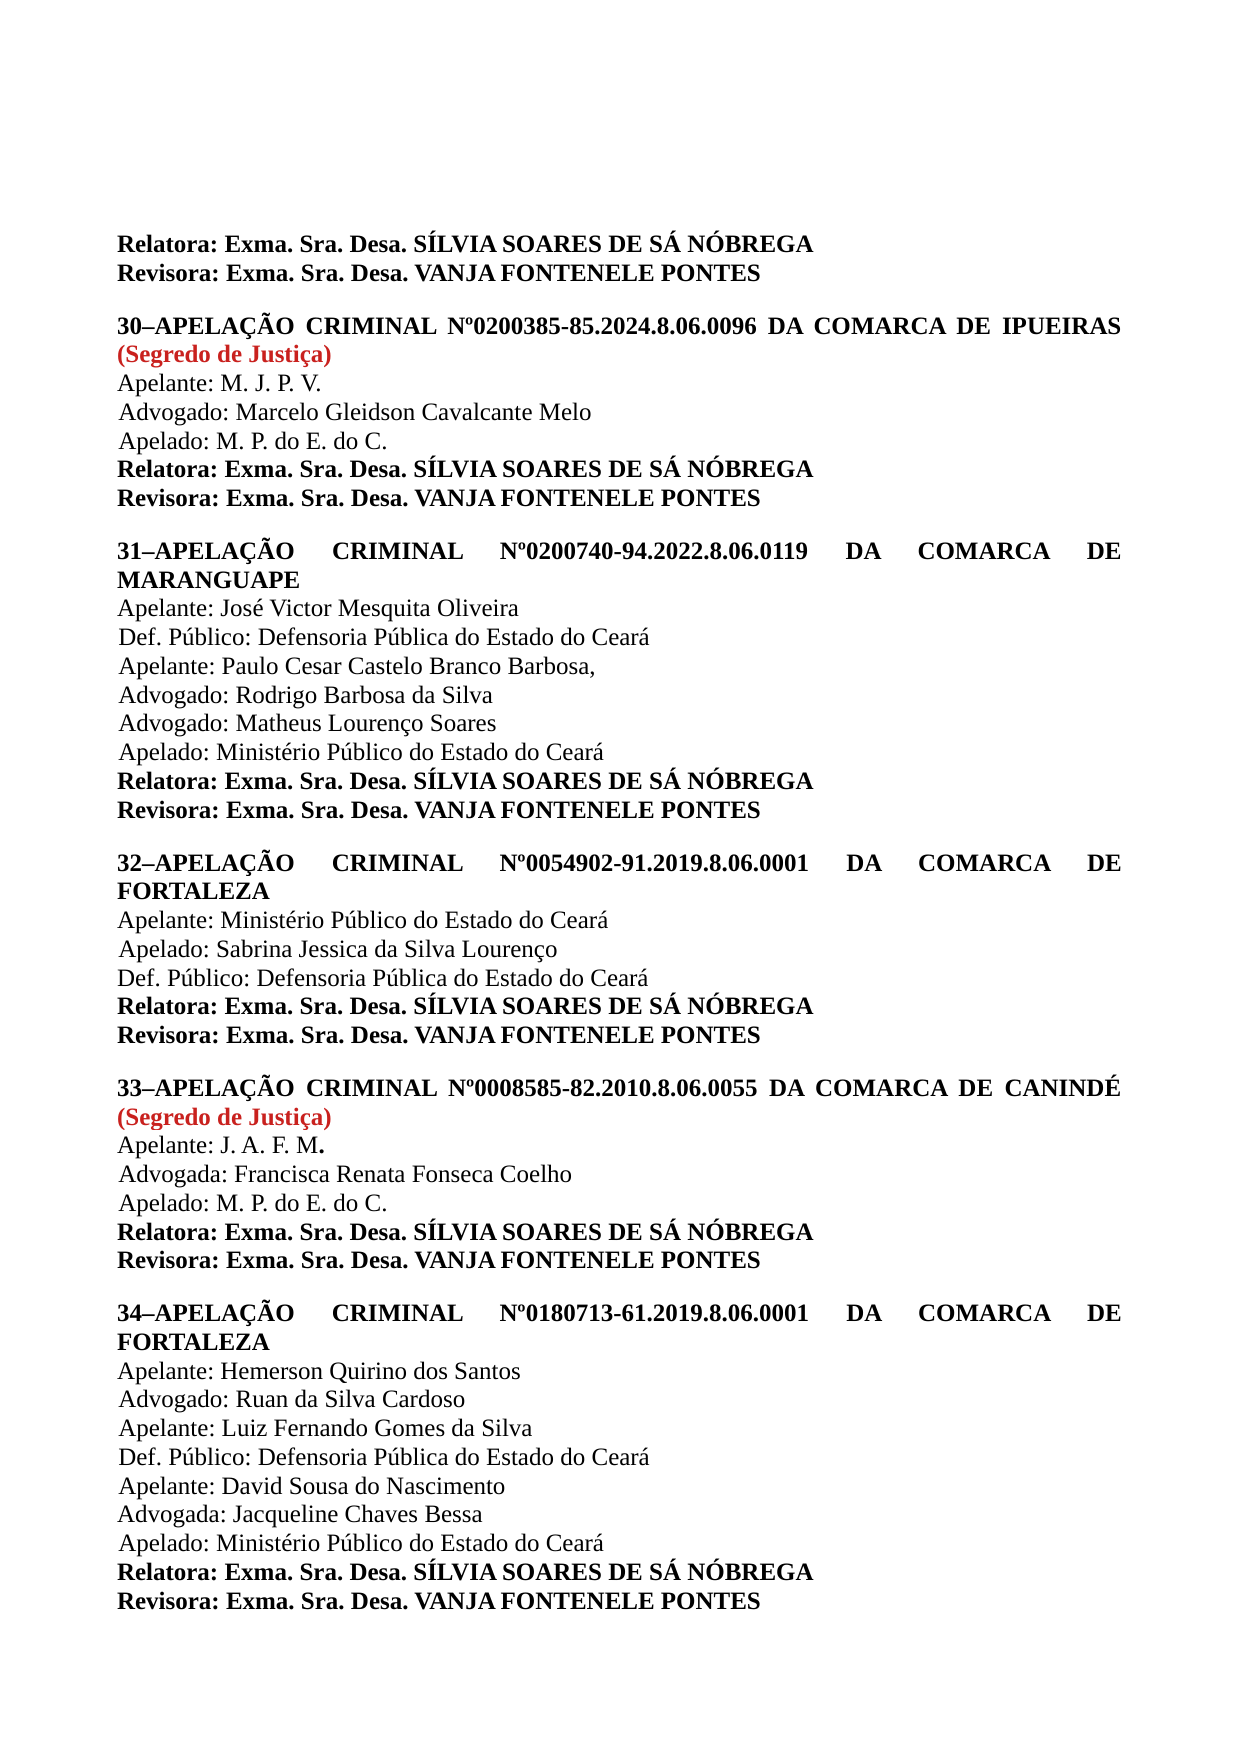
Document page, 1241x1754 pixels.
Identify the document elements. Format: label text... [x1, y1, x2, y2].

text Apelado: M. P. do E. do C. [118, 1188, 1122, 1217]
text Advogada: Jacqueline Chaves Bessa [117, 1499, 1122, 1528]
text Relatora: Exma. Sra. Desa. SÍLVIA SOARES DE SÁ NÓBREGA [117, 991, 1122, 1020]
text Apelante: Luiz Fernando Gomes da Silva [118, 1413, 1122, 1442]
text Relatora: Exma. Sra. Desa. SÍLVIA SOARES DE SÁ NÓBREGA [117, 454, 1122, 483]
text Revisora: Exma. Sra. Desa. VANJA FONTENELE PONTES [117, 1586, 1122, 1614]
text Apelante: J. A. F. M. [117, 1130, 1122, 1159]
text Def. Público: Defensoria Pública do Estado do Ceará [118, 1442, 1122, 1471]
text 32–APELAÇÃO CRIMINAL Nº0054902-91.2019.8.06.0001 DA COMARCA DE FORTALEZA [117, 848, 1122, 905]
text Advogado: Marcelo Gleidson Cavalcante Melo [118, 397, 1122, 426]
text Advogada: Francisca Renata Fonseca Coelho [118, 1159, 1122, 1188]
text Apelado: M. P. do E. do C. [118, 426, 1122, 454]
text Revisora: Exma. Sra. Desa. VANJA FONTENELE PONTES [117, 1020, 1122, 1049]
text Revisora: Exma. Sra. Desa. VANJA FONTENELE PONTES [117, 1245, 1122, 1274]
text Apelante: M. J. P. V. [117, 368, 1122, 397]
text Apelado: Ministério Público do Estado do Ceará [118, 737, 1122, 766]
text 30–APELAÇÃO CRIMINAL Nº0200385-85.2024.8.06.0096 DA COMARCA DE IPUEIRAS (Segredo de Justiça) [117, 311, 1122, 368]
text Advogado: Rodrigo Barbosa da Silva [118, 680, 1122, 708]
text Relatora: Exma. Sra. Desa. SÍLVIA SOARES DE SÁ NÓBREGA [117, 1217, 1122, 1245]
text Apelante: Ministério Público do Estado do Ceará [117, 905, 1122, 934]
text Revisora: Exma. Sra. Desa. VANJA FONTENELE PONTES [117, 258, 1122, 287]
text Apelante: José Victor Mesquita Oliveira [117, 593, 1122, 622]
text Apelado: Sabrina Jessica da Silva Lourenço [118, 934, 1122, 963]
text 33–APELAÇÃO CRIMINAL Nº0008585-82.2010.8.06.0055 DA COMARCA DE CANINDÉ (Segredo de Justiça) [117, 1073, 1122, 1130]
text 31–APELAÇÃO CRIMINAL Nº0200740-94.2022.8.06.0119 DA COMARCA DE MARANGUAPE [117, 536, 1122, 593]
text Advogado: Matheus Lourenço Soares [118, 708, 1122, 737]
text Apelante: David Sousa do Nascimento [118, 1471, 1122, 1499]
text Def. Público: Defensoria Pública do Estado do Ceará [118, 622, 1122, 651]
text Advogado: Ruan da Silva Cardoso [118, 1384, 1122, 1413]
text 34–APELAÇÃO CRIMINAL Nº0180713-61.2019.8.06.0001 DA COMARCA DE FORTALEZA [117, 1298, 1122, 1356]
text Def. Público: Defensoria Pública do Estado do Ceará [117, 963, 1122, 991]
text Apelante: Hemerson Quirino dos Santos [117, 1356, 1122, 1384]
text Relatora: Exma. Sra. Desa. SÍLVIA SOARES DE SÁ NÓBREGA [117, 766, 1122, 795]
text Revisora: Exma. Sra. Desa. VANJA FONTENELE PONTES [117, 795, 1122, 823]
text Relatora: Exma. Sra. Desa. SÍLVIA SOARES DE SÁ NÓBREGA [117, 1557, 1122, 1586]
text Apelante: Paulo Cesar Castelo Branco Barbosa, [118, 651, 1122, 680]
text Apelado: Ministério Público do Estado do Ceará [118, 1528, 1122, 1557]
text Revisora: Exma. Sra. Desa. VANJA FONTENELE PONTES [117, 483, 1122, 512]
text Relatora: Exma. Sra. Desa. SÍLVIA SOARES DE SÁ NÓBREGA [117, 229, 1122, 258]
